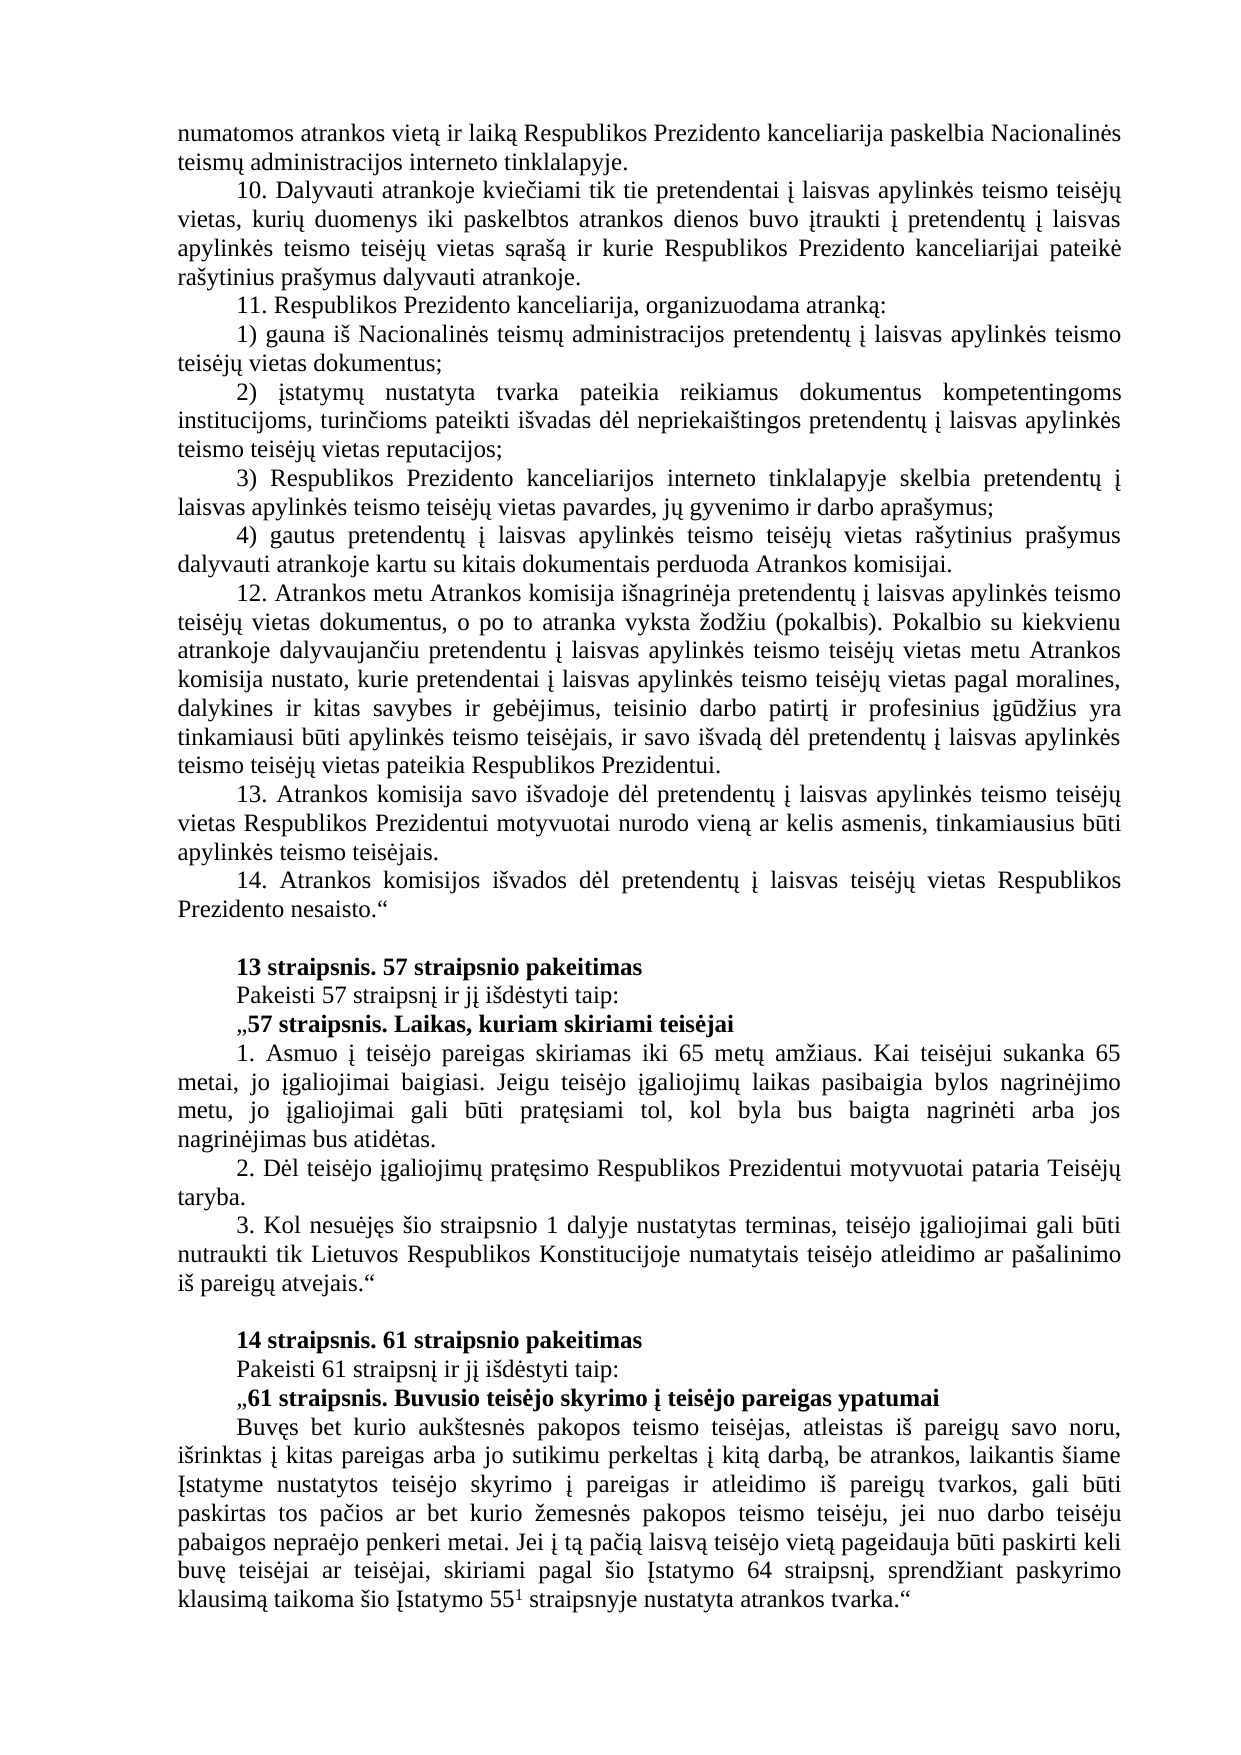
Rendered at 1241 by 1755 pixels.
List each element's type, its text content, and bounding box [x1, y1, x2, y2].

text „57 straipsnis. Laikas, kuriam skiriami teisėjai [177, 1009, 1122, 1038]
text 2) įstatymų nustatyta tvarka pateikia reikiamus dokumentus kompetentingoms institucijoms, turinčioms pateikti išvadas dėl nepriekaištingos pretendentų į laisvas apylinkės teismo teisėjų vietas reputacijos; [177, 377, 1122, 463]
text numatomos atrankos vietą ir laiką Respublikos Prezidento kanceliarija paskelbia Nacionalinės teismų administracijos interneto tinklalapyje. [177, 118, 1122, 176]
text 2. Dėl teisėjo įgaliojimų pratęsimo Respublikos Prezidentui motyvuotai pataria Teisėjų taryba. [177, 1153, 1122, 1211]
text 13 straipsnis. 57 straipsnio pakeitimas [177, 952, 1122, 981]
text 13. Atrankos komisija savo išvadoje dėl pretendentų į laisvas apylinkės teismo teisėjų vietas Respublikos Prezidentui motyvuotai nurodo vieną ar kelis asmenis, tinkamiausius būti apylinkės teismo teisėjais. [177, 779, 1122, 866]
text 1. Asmuo į teisėjo pareigas skiriamas iki 65 metų amžiaus. Kai teisėjui sukanka 65 metai, jo įgaliojimai baigiasi. Jeigu teisėjo įgaliojimų laikas pasibaigia bylos nagrinėjimo metu, jo įgaliojimai gali būti pratęsiami tol, kol byla bus baigta nagrinėti arba jos nagrinėjimas bus atidėtas. [177, 1038, 1122, 1153]
text 10. Dalyvauti atrankoje kviečiami tik tie pretendentai į laisvas apylinkės teismo teisėjų vietas, kurių duomenys iki paskelbtos atrankos dienos buvo įtraukti į pretendentų į laisvas apylinkės teismo teisėjų vietas sąrašą ir kurie Respublikos Prezidento kanceliarijai pateikė rašytinius prašymus dalyvauti atrankoje. [177, 176, 1122, 291]
text Pakeisti 61 straipsnį ir jį išdėstyti taip: [177, 1354, 1122, 1383]
text 11. Respublikos Prezidento kanceliarija, organizuodama atranką: [177, 291, 1122, 319]
text 4) gautus pretendentų į laisvas apylinkės teismo teisėjų vietas rašytinius prašymus dalyvauti atrankoje kartu su kitais dokumentais perduoda Atrankos komisijai. [177, 521, 1122, 578]
text 3. Kol nesuėjęs šio straipsnio 1 dalyje nustatytas terminas, teisėjo įgaliojimai gali būti nutraukti tik Lietuvos Respublikos Konstitucijoje numatytais teisėjo atleidimo ar pašalinimo iš pareigų atvejais.“ [177, 1211, 1122, 1297]
text Pakeisti 57 straipsnį ir jį išdėstyti taip: [177, 981, 1122, 1009]
text Buvęs bet kurio aukštesnės pakopos teismo teisėjas, atleistas iš pareigų savo noru, išrinktas į kitas pareigas arba jo sutikimu perkeltas į kitą darbą, be atrankos, laikantis šiame Įstatyme nustatytos teisėjo skyrimo į pareigas ir atleidimo iš pareigų tvarkos, gali būti paskirtas tos pačios ar bet kurio žemesnės pakopos teismo teisėju, jei nuo darbo teisėju pabaigos nepraėjo penkeri metai. Jei į tą pačią laisvą teisėjo vietą pageidauja būti paskirti keli buvę teisėjai ar teisėjai, skiriami pagal šio Įstatymo 64 straipsnį, sprendžiant paskyrimo klausimą taikoma šio Įstatymo 551 straipsnyje nustatyta atrankos tvarka.“ [177, 1412, 1122, 1613]
text 3) Respublikos Prezidento kanceliarijos interneto tinklalapyje skelbia pretendentų į laisvas apylinkės teismo teisėjų vietas pavardes, jų gyvenimo ir darbo aprašymus; [177, 463, 1122, 521]
text „61 straipsnis. Buvusio teisėjo skyrimo į teisėjo pareigas ypatumai [177, 1383, 1122, 1412]
text 14 straipsnis. 61 straipsnio pakeitimas [177, 1326, 1122, 1354]
text 1) gauna iš Nacionalinės teismų administracijos pretendentų į laisvas apylinkės teismo teisėjų vietas dokumentus; [177, 319, 1122, 377]
text 14. Atrankos komisijos išvados dėl pretendentų į laisvas teisėjų vietas Respublikos Prezidento nesaisto.“ [177, 866, 1122, 923]
text 12. Atrankos metu Atrankos komisija išnagrinėja pretendentų į laisvas apylinkės teismo teisėjų vietas dokumentus, o po to atranka vyksta žodžiu (pokalbis). Pokalbio su kiekvienu atrankoje dalyvaujančiu pretendentu į laisvas apylinkės teismo teisėjų vietas metu Atrankos komisija nustato, kurie pretendentai į laisvas apylinkės teismo teisėjų vietas pagal moralines, dalykines ir kitas savybes ir gebėjimus, teisinio darbo patirtį ir profesinius įgūdžius yra tinkamiausi būti apylinkės teismo teisėjais, ir savo išvadą dėl pretendentų į laisvas apylinkės teismo teisėjų vietas pateikia Respublikos Prezidentui. [177, 578, 1122, 779]
